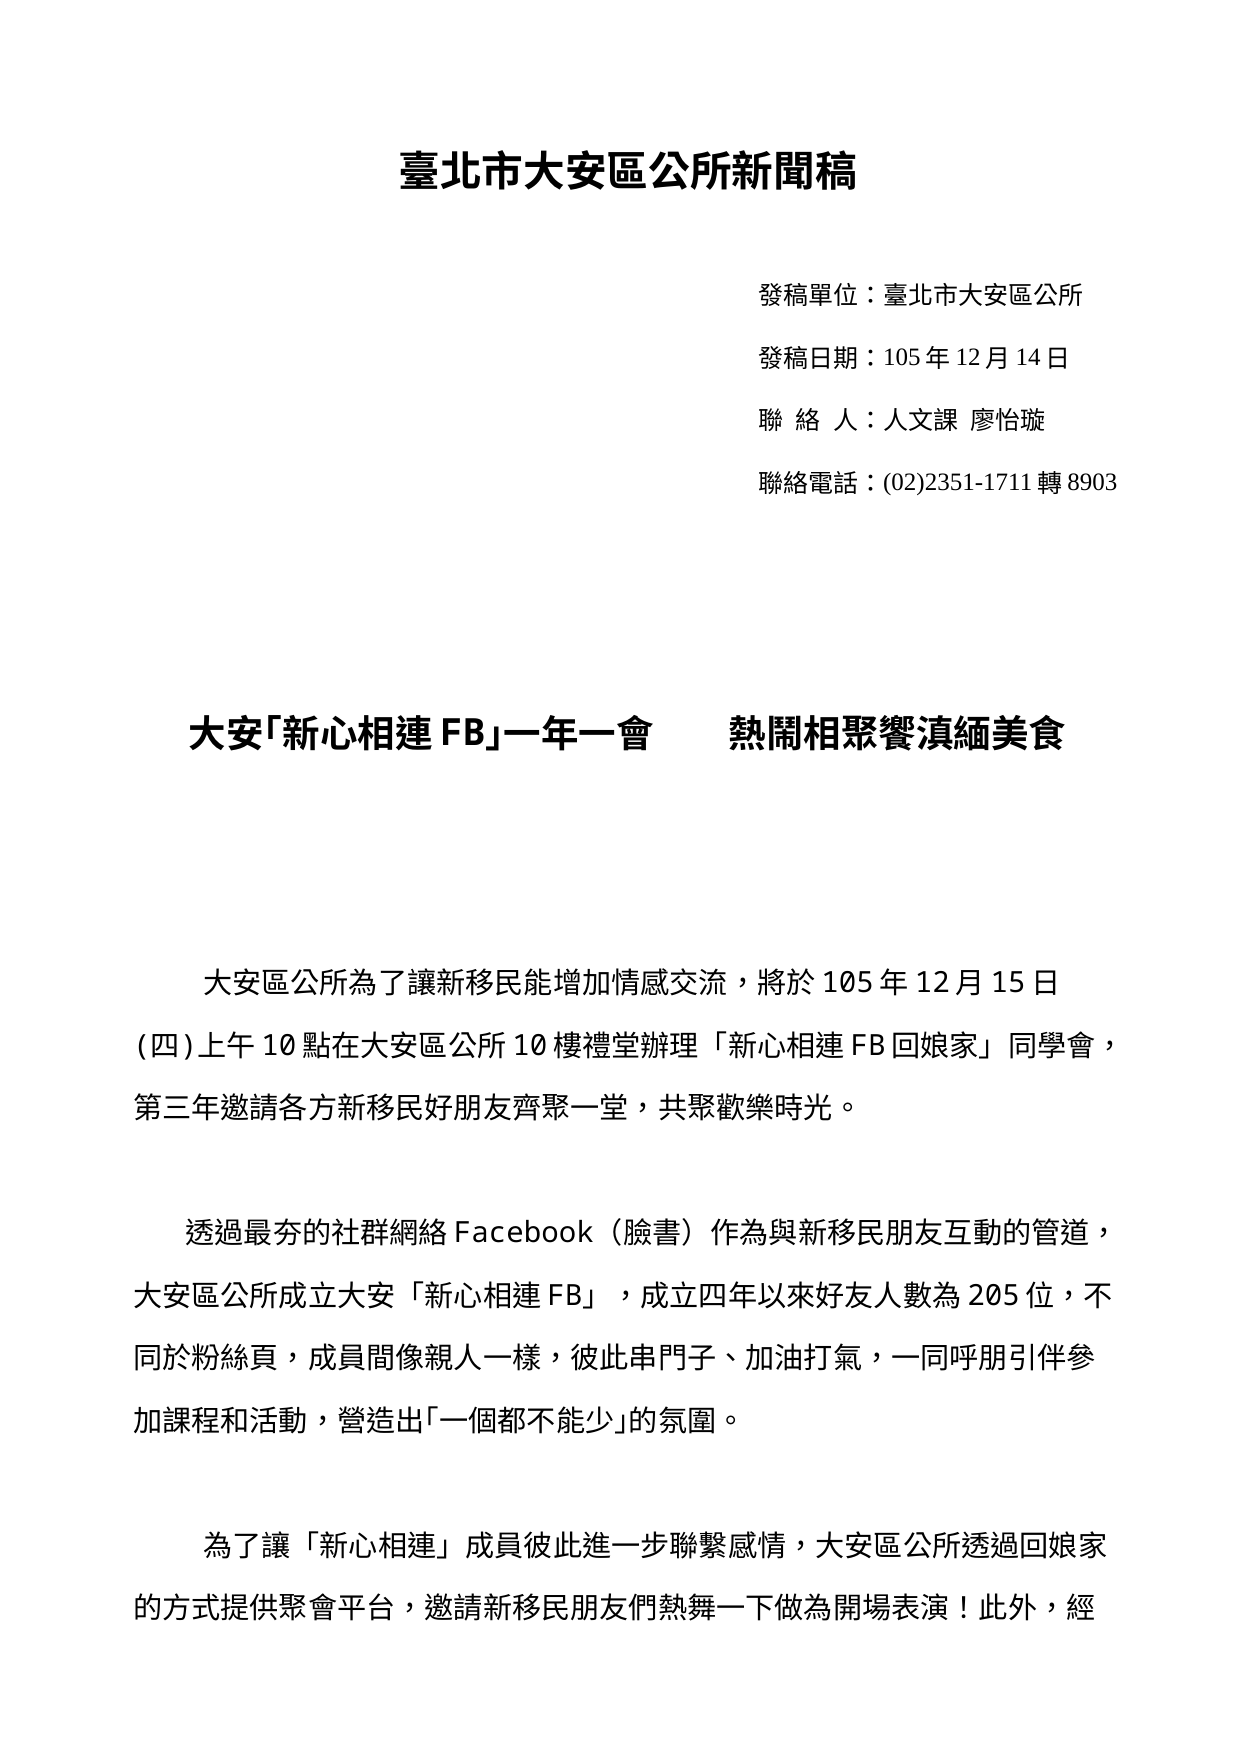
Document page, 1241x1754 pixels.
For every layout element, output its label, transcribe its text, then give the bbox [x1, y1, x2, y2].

text 為了讓「新心相連」成員彼此進一步聯繫感情，大安區公所透過回娘家的方式提供聚會平台，邀請新移民朋友們熱舞一下做為開場表演！此外，經 [133, 1502, 1122, 1627]
text 聯 絡 人：人文課 廖怡璇 [758, 377, 1122, 439]
text 透過最夯的社群網絡Facebook（臉書）作為與新移民朋友互動的管道，大安區公所成立大安「新心相連FB」，成立四年以來好友人數為205位，不同於粉絲頁，成員間像親人一樣，彼此串門子、加油打氣，一同呼朋引伴參加課程和活動，營造出｢一個都不能少｣的氛圍。 [133, 1189, 1122, 1439]
text 聯絡電話：(02)2351-1711轉8903 [758, 439, 1122, 502]
text 臺北市大安區公所新聞稿 [133, 127, 1122, 189]
text 發稿單位：臺北市大安區公所 [758, 252, 1122, 314]
text 大安區公所為了讓新移民能增加情感交流，將於105年12月15日(四)上午10點在大安區公所10樓禮堂辦理「新心相連FB回娘家」同學會，第三年邀請各方新移民好朋友齊聚一堂，共聚歡樂時光。 [133, 939, 1122, 1127]
text 發稿日期：105年12月14日 [758, 314, 1122, 377]
text 大安｢新心相連FB｣一年一會 熱鬧相聚饗滇緬美食 [133, 689, 1122, 752]
